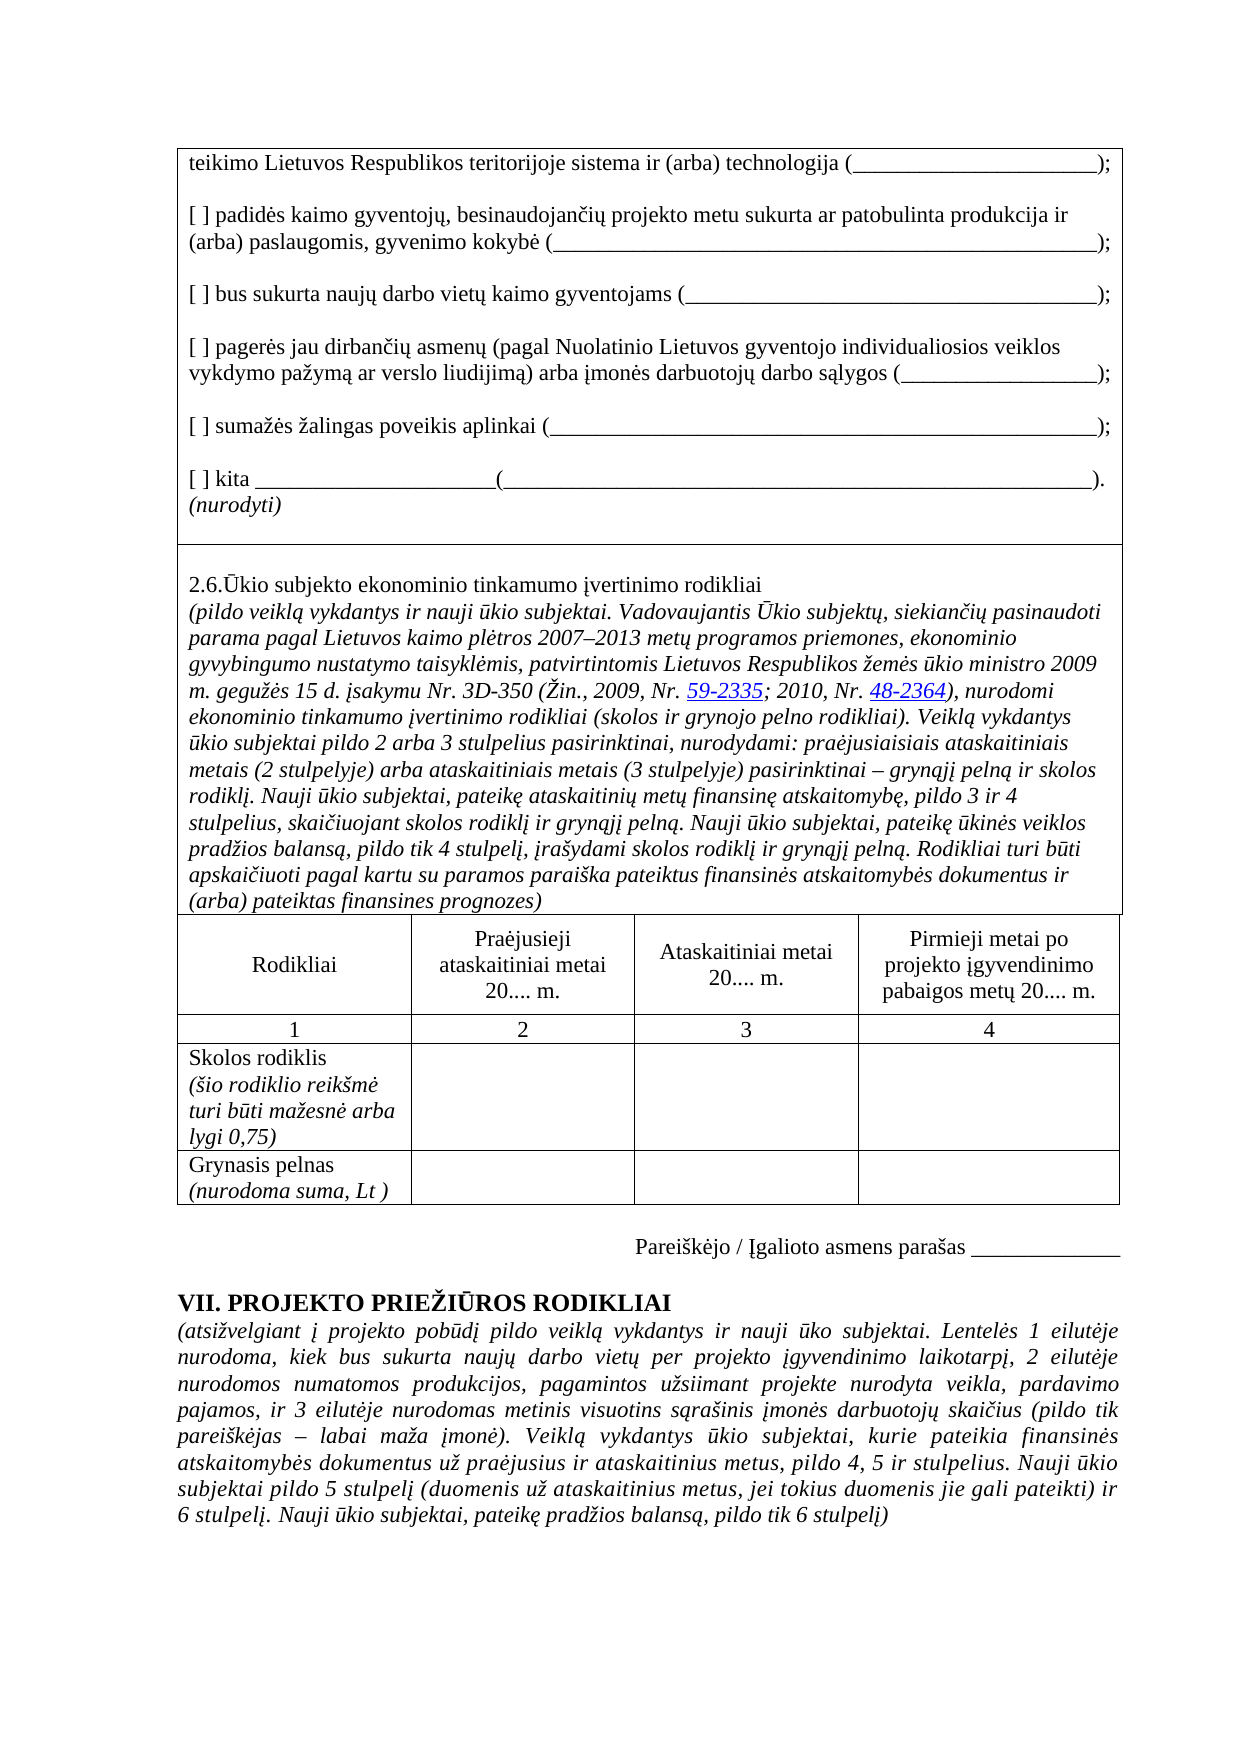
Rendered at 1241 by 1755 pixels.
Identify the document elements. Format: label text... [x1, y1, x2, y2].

text Pareiškėjo / Įgalioto asmens parašas _____________ [177, 1233, 1122, 1259]
table_cell Skolos rodiklis (šio rodiklio reikšmė turi būti mažesnė arba lygi 0,75) [178, 1044, 411, 1150]
table_cell [412, 1044, 634, 1150]
text VII. Projekto priežiūros rodikliai [177, 1288, 1122, 1317]
table_cell Rodikliai [178, 915, 411, 1014]
table_cell [412, 1151, 634, 1203]
table_cell [635, 1044, 858, 1150]
table_cell Pirmieji metai po projekto įgyvendinimo pabaigos metų 20.... m. [859, 915, 1119, 1014]
table_cell 2.5.Ūkinės-finansinės veiklos prognozės: (projekto ūkinės-finansinės veiklos prognozės nurodomos nors vieną langelį pažymint ženklu „X“ ir pateikiant trumpą pažymėto planuojamo pokyčio pagrindimą ir (arba) numatomas rinkodaros priemones šiam pokyčiui pasiekti) [ ][] padidės ne žemės ūkio produkcijos (gaminių) pardavimo ir (arba) paslaugų ne žemės ūkiui teikimo Lietuvos Respublikos teritorijoje apimtys ( ); [ ][] padidės ne žemės ūkio produkcijos (gaminių) pardavimo ir (arba) paslaugų ne žemės ūkiui teikimo Lietuvos Respublikos teritorijoje pajamos( ); [ ][] sumažės ne žemės ūkio produkcijos (gaminių) gamybos ir (arba) paslaugų ne žemės ūkiui teikimo Lietuvos Respublikos teritorijoje sąnaudos ( ); [ ][] pagerės gaminamos ne žemės ūkio produkcijos ir (arba) kaimo gyventojams teikiamų ne žemės ūkio paslaugų kokybė ( ); [ ][] pagerės ne žemės ūkio produkcijos gamybos technologija ir (arba) paslaugų ne žemės ūkiui teikimo Lietuvos Respublikos teritorijoje sistema ir (arba) technologija ( ); [ ][] padidės kaimo gyventojų, besinaudojančių projekto metu sukurta ar patobulinta produkcija ir (arba) paslaugomis, gyvenimo kokybė ( ); [ ][] bus sukurta naujų darbo vietų kaimo gyventojams ( ); [ ][] pagerės jau dirbančių asmenų (pagal Nuolatinio Lietuvos gyventojo individualiosios veiklos vykdymo pažymą ar verslo liudijimą) arba įmonės darbuotojų darbo sąlygos ( ); [ ][] sumažės žalingas poveikis aplinkai ( ); [ ][] kita _____________________( ). (nurodyti) [178, 149, 1122, 544]
table_cell [859, 1151, 1119, 1203]
text (atsižvelgiant į projekto pobūdį pildo veiklą vykdantys ir nauji ūko subjektai. Lentelės 1 eilutėje nurodoma, kiek bus sukurta naujų darbo vietų per projekto įgyvendinimo laikotarpį, 2 eilutėje nurodomos numatomos produkcijos, pagamintos užsiimant projekte nurodyta veikla, pardavimo pajamos, ir 3 eilutėje nurodomas metinis visuotins sąrašinis įmonės darbuotojų skaičius (pildo tik pareiškėjas – labai maža įmonė). Veiklą vykdantys ūkio subjektai, kurie pateikia finansinės atskaitomybės dokumentus už praėjusius ir ataskaitinius metus, pildo 4, 5 ir stulpelius. Nauji ūkio subjektai pildo 5 stulpelį (duomenis už ataskaitinius metus, jei tokius duomenis jie gali pateikti) ir 6 stulpelį. Nauji ūkio subjektai, pateikę pradžios balansą, pildo tik 6 stulpelį) [177, 1317, 1122, 1528]
table_cell 3 [635, 1015, 858, 1043]
table_cell 2.6.Ūkio subjekto ekonominio tinkamumo įvertinimo rodikliai (pildo veiklą vykdantys ir nauji ūkio subjektai. Vadovaujantis Ūkio subjektų, siekiančių pasinaudoti parama pagal Lietuvos kaimo plėtros 2007–2013 metų programos priemones, ekonominio gyvybingumo nustatymo taisyklėmis, patvirtintomis Lietuvos Respublikos žemės ūkio ministro 2009 m. gegužės 15 d. įsakymu Nr. 3D-350 (Žin., 2009, Nr. 59-2335; 2010, Nr. 48-2364), nurodomi ekonominio tinkamumo įvertinimo rodikliai (skolos ir grynojo pelno rodikliai). Veiklą vykdantys ūkio subjektai pildo 2 arba 3 stulpelius pasirinktinai, nurodydami: praėjusiaisiais ataskaitiniais metais (2 stulpelyje) arba ataskaitiniais metais (3 stulpelyje) pasirinktinai – grynąjį pelną ir skolos rodiklį. Nauji ūkio subjektai, pateikę ataskaitinių metų finansinę atskaitomybę, pildo 3 ir 4 stulpelius, skaičiuojant skolos rodiklį ir grynąjį pelną. Nauji ūkio subjektai, pateikę ūkinės veiklos pradžios balansą, pildo tik 4 stulpelį, įrašydami skolos rodiklį ir grynąjį pelną. Rodikliai turi būti apskaičiuoti pagal kartu su paramos paraiška pateiktus finansinės atskaitomybės dokumentus ir (arba) pateiktas finansines prognozes) [178, 545, 1122, 914]
table_cell 1 [178, 1015, 411, 1043]
table_cell 4 [859, 1015, 1119, 1043]
table_cell Ataskaitiniai metai 20.... m. [635, 915, 858, 1014]
table_cell Praėjusieji ataskaitiniai metai 20.... m. [412, 915, 634, 1014]
table_cell [859, 1044, 1119, 1150]
table_cell Grynasis pelnas (nurodoma suma, Lt ) [178, 1151, 411, 1203]
table_cell [635, 1151, 858, 1203]
table_cell 2 [412, 1015, 634, 1043]
